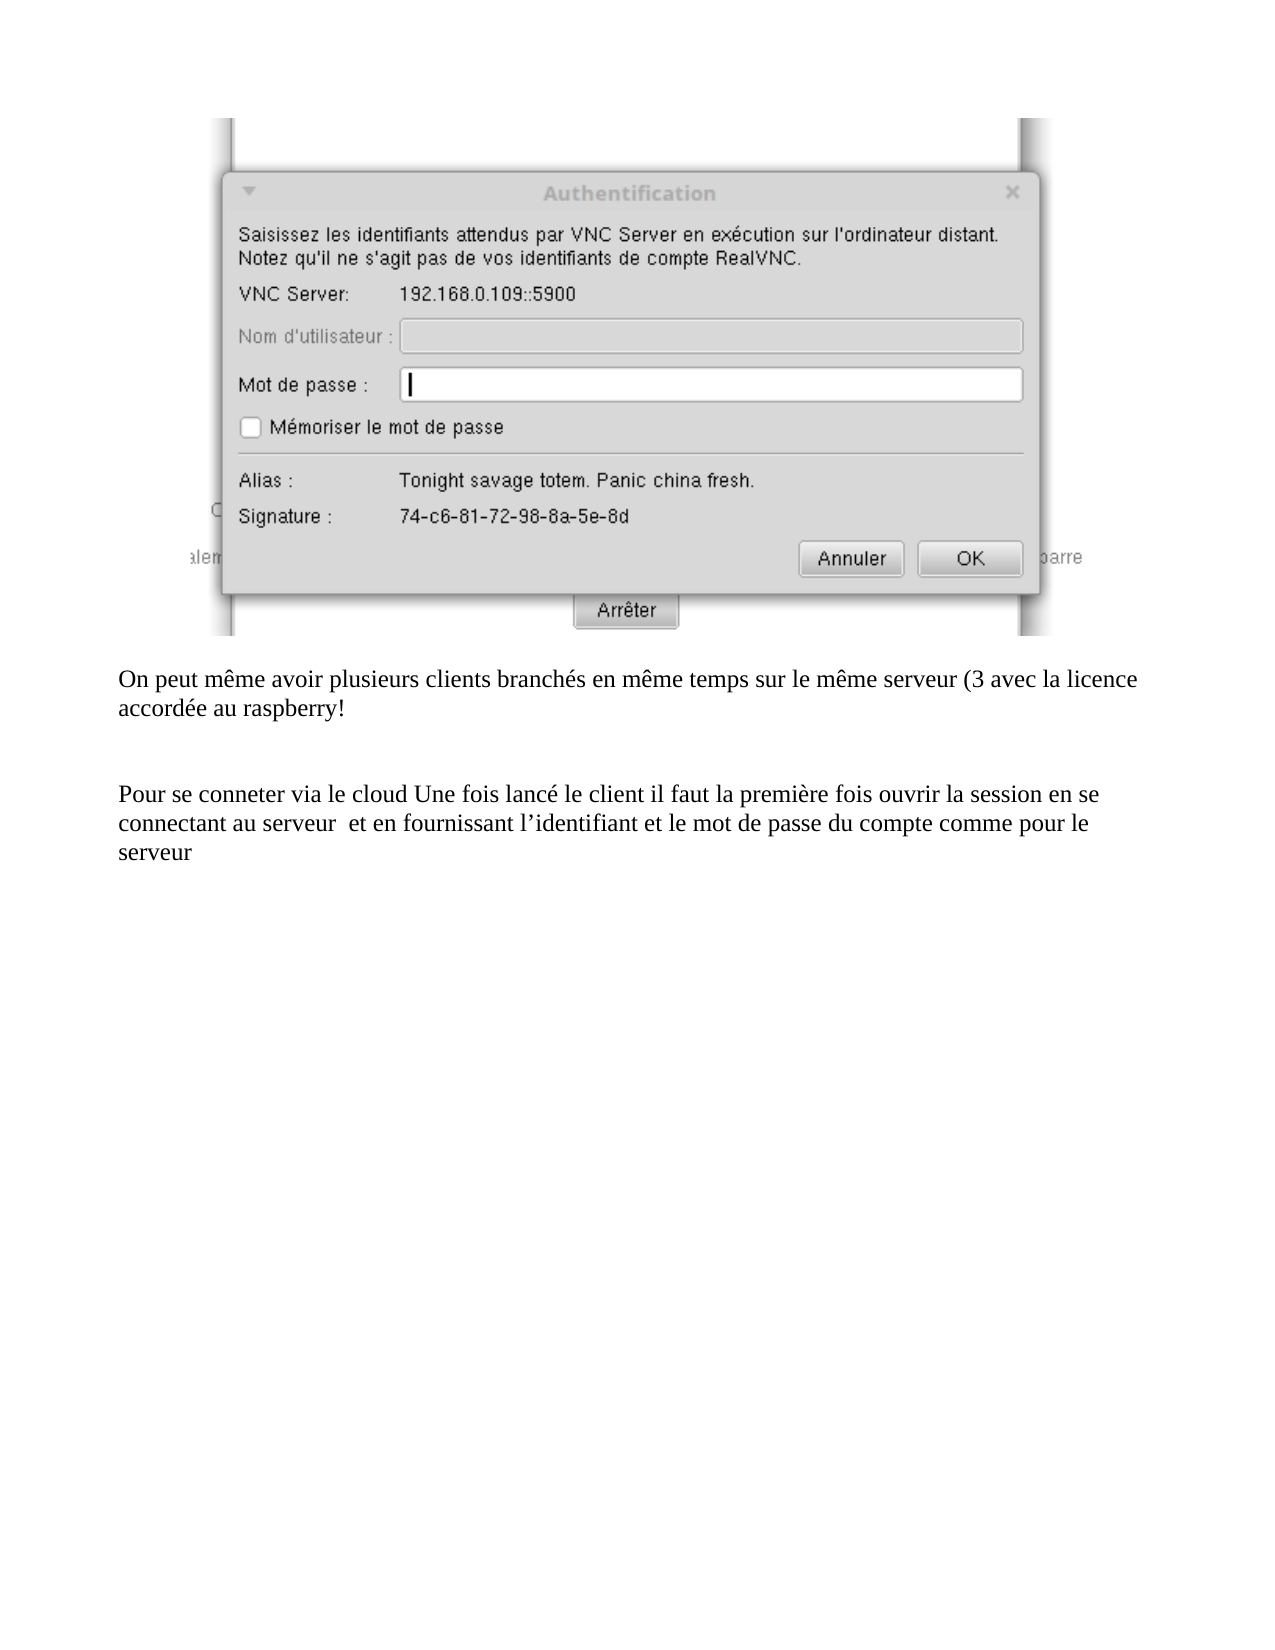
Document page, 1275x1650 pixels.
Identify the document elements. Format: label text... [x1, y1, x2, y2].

text On peut même avoir plusieurs clients branchés en même temps sur le même serveur (3 avec la licence accordée au raspberry! [118, 664, 1157, 722]
picture [190, 118, 1085, 636]
text Pour se conneter via le cloud Une fois lancé le client il faut la première fois ouvrir la session en se connectant au serveur et en fournissant l’identifiant et le mot de passe du compte comme pour le serveur [118, 779, 1157, 865]
